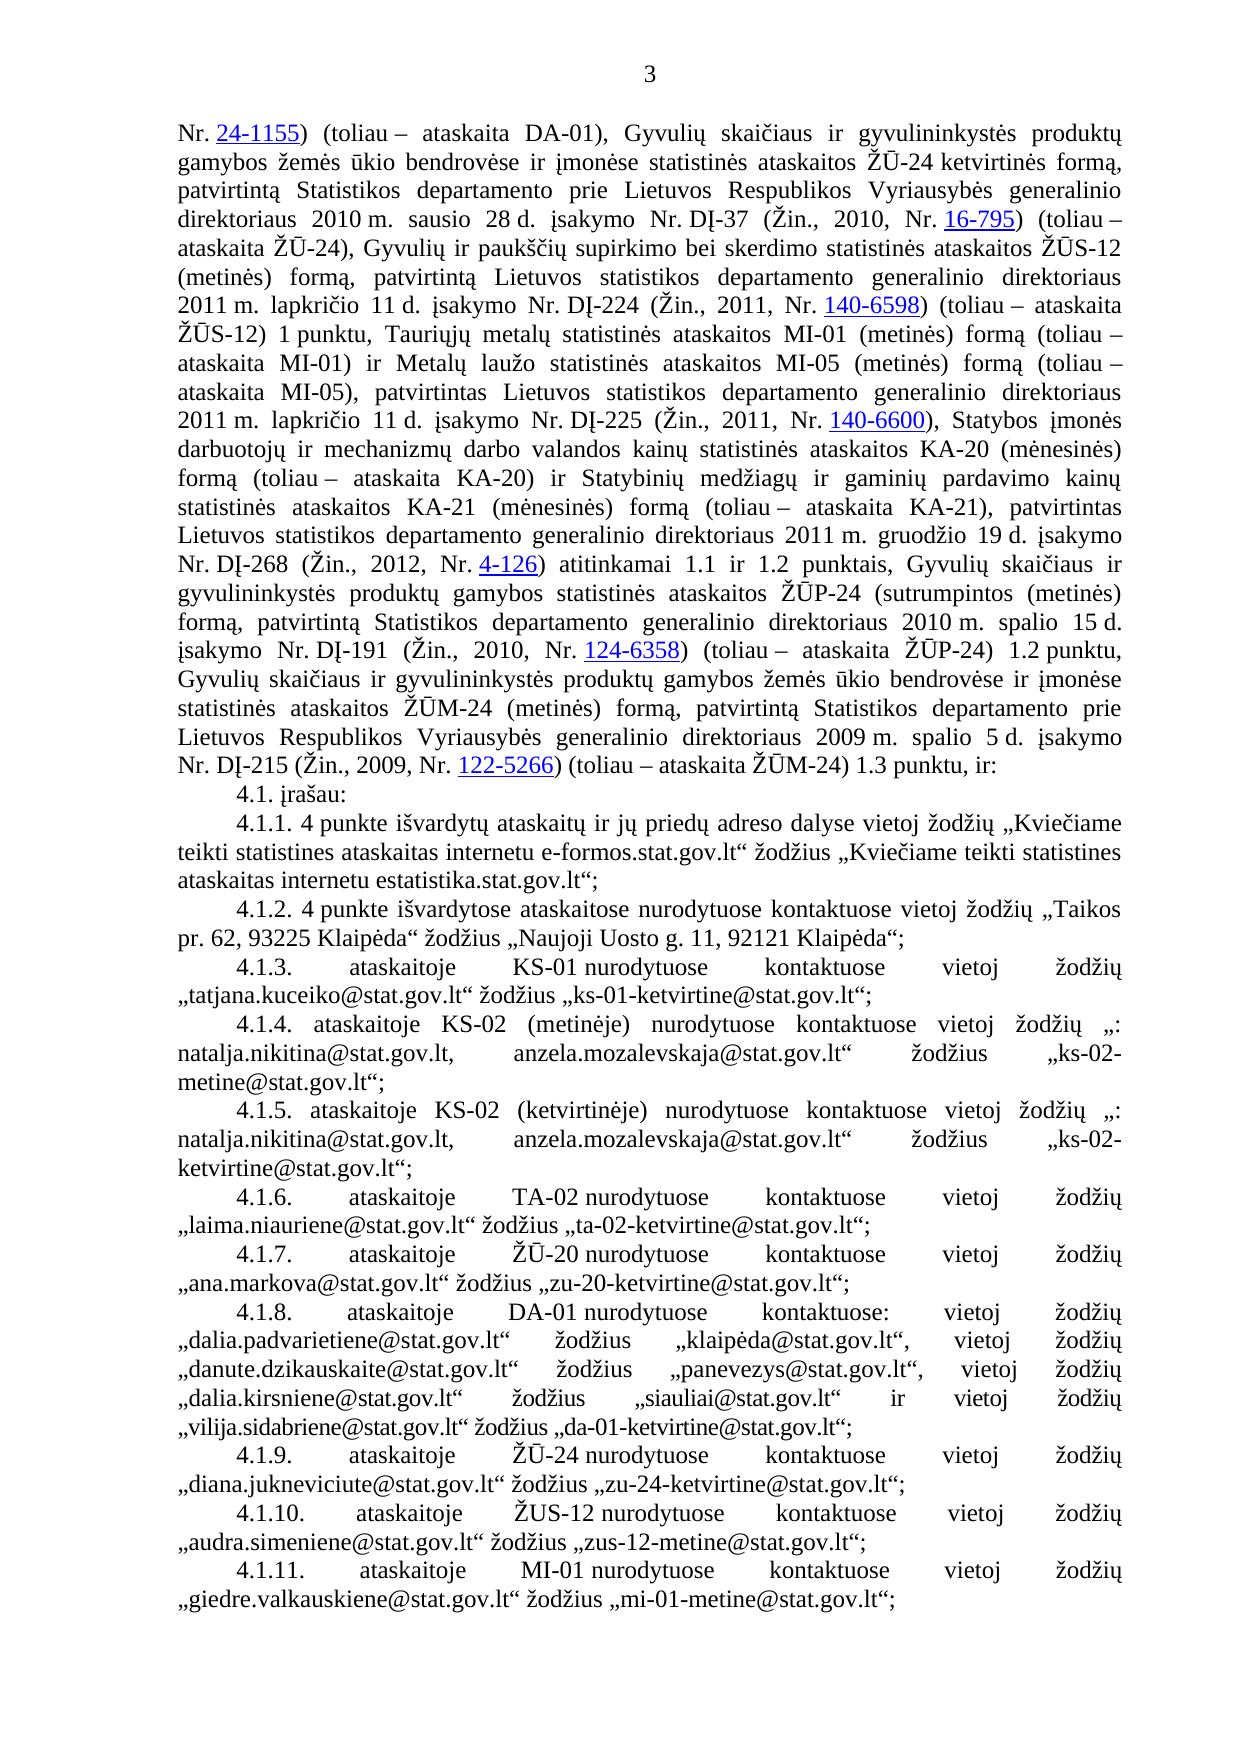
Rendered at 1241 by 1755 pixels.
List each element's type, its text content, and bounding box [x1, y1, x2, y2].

text 4.1.3. ataskaitoje KS-01 nurodytuose kontaktuose vietoj žodžių „tatjana.kuceiko@stat.gov.lt“ žodžius „ks-01-ketvirtine@stat.gov.lt“; [177, 952, 1122, 1009]
text 4.1.11. ataskaitoje MI-01 nurodytuose kontaktuose vietoj žodžių „giedre.valkauskiene@stat.gov.lt“ žodžius „mi-01-metine@stat.gov.lt“; [177, 1556, 1122, 1613]
text 4.1.6. ataskaitoje TA-02 nurodytuose kontaktuose vietoj žodžių „laima.niauriene@stat.gov.lt“ žodžius „ta-02-ketvirtine@stat.gov.lt“; [177, 1182, 1122, 1239]
text 4.1.1. 4 punkte išvardytų ataskaitų ir jų priedų adreso dalyse vietoj žodžių „Kviečiame teikti statistines ataskaitas internetu e-formos.stat.gov.lt“ žodžius „Kviečiame teikti statistines ataskaitas internetu estatistika.stat.gov.lt“; [177, 808, 1122, 894]
text Nr. 24-1155) (toliau – ataskaita DA-01), Gyvulių skaičiaus ir gyvulininkystės produktų gamybos žemės ūkio bendrovėse ir įmonėse statistinės ataskaitos ŽŪ-24 ketvirtinės formą, patvirtintą Statistikos departamento prie Lietuvos Respublikos Vyriausybės generalinio direktoriaus 2010 m. sausio 28 d. įsakymo Nr. DĮ-37 (Žin., 2010, Nr. 16-795) (toliau – ataskaita ŽŪ-24), Gyvulių ir paukščių supirkimo bei skerdimo statistinės ataskaitos ŽŪS-12 (metinės) formą, patvirtintą Lietuvos statistikos departamento generalinio direktoriaus 2011 m. lapkričio 11 d. įsakymo Nr. DĮ-224 (Žin., 2011, Nr. 140-6598) (toliau – ataskaita ŽŪS-12) 1 punktu, Tauriųjų metalų statistinės ataskaitos MI-01 (metinės) formą (toliau – ataskaita MI-01) ir Metalų laužo statistinės ataskaitos MI-05 (metinės) formą (toliau – ataskaita MI-05), patvirtintas Lietuvos statistikos departamento generalinio direktoriaus 2011 m. lapkričio 11 d. įsakymo Nr. DĮ-225 (Žin., 2011, Nr. 140-6600), Statybos įmonės darbuotojų ir mechanizmų darbo valandos kainų statistinės ataskaitos KA-20 (mėnesinės) formą (toliau – ataskaita KA-20) ir Statybinių medžiagų ir gaminių pardavimo kainų statistinės ataskaitos KA-21 (mėnesinės) formą (toliau – ataskaita KA-21), patvirtintas Lietuvos statistikos departamento generalinio direktoriaus 2011 m. gruodžio 19 d. įsakymo Nr. DĮ-268 (Žin., 2012, Nr. 4-126) atitinkamai 1.1 ir 1.2 punktais, Gyvulių skaičiaus ir gyvulininkystės produktų gamybos statistinės ataskaitos ŽŪP-24 (sutrumpintos (metinės) formą, patvirtintą Statistikos departamento generalinio direktoriaus 2010 m. spalio 15 d. įsakymo Nr. DĮ-191 (Žin., 2010, Nr. 124-6358) (toliau – ataskaita ŽŪP-24) 1.2 punktu, Gyvulių skaičiaus ir gyvulininkystės produktų gamybos žemės ūkio bendrovėse ir įmonėse statistinės ataskaitos ŽŪM-24 (metinės) formą, patvirtintą Statistikos departamento prie Lietuvos Respublikos Vyriausybės generalinio direktoriaus 2009 m. spalio 5 d. įsakymo Nr. DĮ-215 (Žin., 2009, Nr. 122-5266) (toliau – ataskaita ŽŪM-24) 1.3 punktu, ir: [177, 118, 1122, 779]
text 4.1.9. ataskaitoje ŽŪ-24 nurodytuose kontaktuose vietoj žodžių „diana.jukneviciute@stat.gov.lt“ žodžius „zu-24-ketvirtine@stat.gov.lt“; [177, 1441, 1122, 1498]
text 4.1.2. 4 punkte išvardytose ataskaitose nurodytuose kontaktuose vietoj žodžių „Taikos pr. 62, 93225 Klaipėda“ žodžius „Naujoji Uosto g. 11, 92121 Klaipėda“; [177, 894, 1122, 952]
text 4.1.8. ataskaitoje DA-01 nurodytuose kontaktuose: vietoj žodžių „dalia.padvarietiene@stat.gov.lt“ žodžius „klaipėda@stat.gov.lt“, vietoj žodžių „danute.dzikauskaite@stat.gov.lt“ žodžius „panevezys@stat.gov.lt“, vietoj žodžių „dalia.kirsniene@stat.gov.lt“ žodžius „siauliai@stat.gov.lt“ ir vietoj žodžių „vilija.sidabriene@stat.gov.lt“ žodžius „da-01-ketvirtine@stat.gov.lt“; [177, 1297, 1122, 1441]
text 4.1. įrašau: [177, 779, 1122, 808]
text 4.1.10. ataskaitoje ŽUS-12 nurodytuose kontaktuose vietoj žodžių „audra.simeniene@stat.gov.lt“ žodžius „zus-12-metine@stat.gov.lt“; [177, 1498, 1122, 1556]
text 4.1.5. ataskaitoje KS-02 (ketvirtinėje) nurodytuose kontaktuose vietoj žodžių „: natalja.nikitina@stat.gov.lt, anzela.mozalevskaja@stat.gov.lt“ žodžius „ks-02-ketvirtine@stat.gov.lt“; [177, 1096, 1122, 1182]
text 4.1.4. ataskaitoje KS-02 (metinėje) nurodytuose kontaktuose vietoj žodžių „: natalja.nikitina@stat.gov.lt, anzela.mozalevskaja@stat.gov.lt“ žodžius „ks-02-metine@stat.gov.lt“; [177, 1009, 1122, 1096]
text 4.1.7. ataskaitoje ŽŪ-20 nurodytuose kontaktuose vietoj žodžių „ana.markova@stat.gov.lt“ žodžius „zu-20-ketvirtine@stat.gov.lt“; [177, 1239, 1122, 1297]
